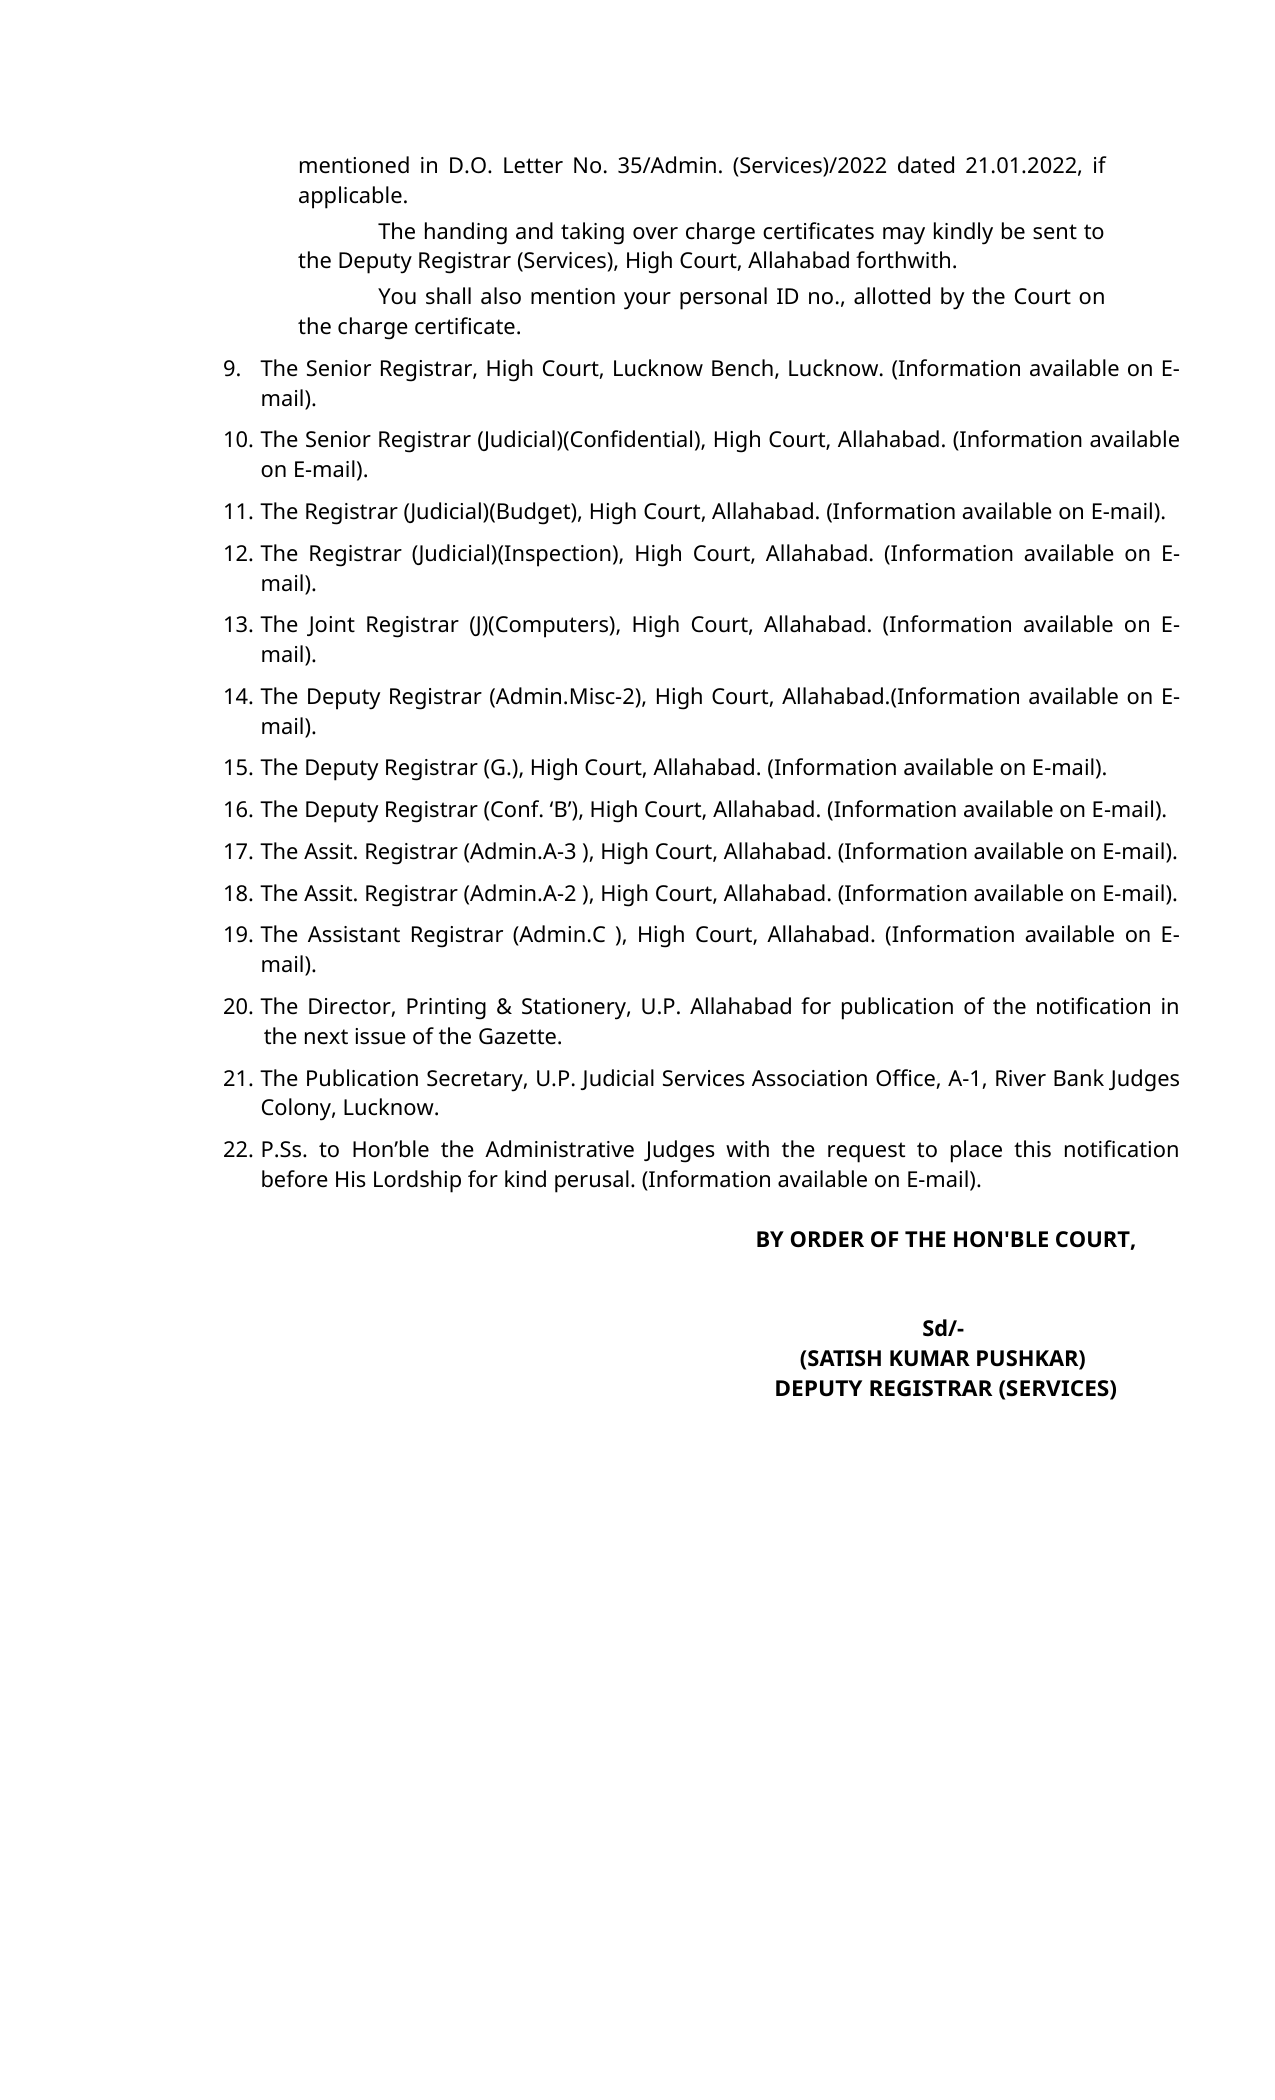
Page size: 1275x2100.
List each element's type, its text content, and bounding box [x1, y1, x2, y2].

list The Deputy Registrar (Admin.Misc-2), High Court, Allahabad.(Information available on E-mail). [223, 681, 1181, 740]
list The Registrar (Judicial)(Inspection), High Court, Allahabad. (Information available on E-mail). [223, 538, 1181, 597]
list The Deputy Registrar (G.), High Court, Allahabad. (Information available on E-mail). [223, 752, 1181, 782]
text DEPUTY REGISTRAR (SERVICES) [710, 1372, 1181, 1402]
text Sd/- [710, 1313, 1181, 1343]
list The Senior Registrar, High Court, Lucknow Bench, Lucknow. (Information available on E-mail). [223, 353, 1181, 412]
list The Joint Registrar (J)(Computers), High Court, Allahabad. (Information available on E-mail). [223, 609, 1181, 669]
text The handing and taking over charge certificates may kindly be sent to the Deputy Registrar (Services), High Court, Allahabad forthwith. [298, 216, 1106, 275]
text You shall also mention your personal ID no., allotted by the Court on the charge certificate. [298, 281, 1106, 341]
text BY ORDER OF THE HON'BLE COURT, [710, 1223, 1181, 1253]
list The Senior Registrar (Judicial)(Confidential), High Court, Allahabad. (Information available on E-mail). [223, 424, 1181, 484]
list The Director, Printing & Stationery, U.P. Allahabad for publication of the notification in the next issue of the Gazette. [223, 991, 1181, 1051]
list The Assit. Registrar (Admin.A-2 ), High Court, Allahabad. (Information available on E-mail). [223, 878, 1181, 907]
list The Deputy Registrar (Conf. ‘B’), High Court, Allahabad. (Information available on E-mail). [223, 794, 1181, 824]
list P.Ss. to Hon’ble the Administrative Judges with the request to place this notification before His Lordship for kind perusal. (Information available on E-mail). [223, 1134, 1181, 1194]
text mentioned in D.O. Letter No. 35/Admin. (Services)/2022 dated 21.01.2022, if applicable. [298, 150, 1106, 209]
list The Publication Secretary, U.P. Judicial Services Association Office, A-1, River Bank Judges Colony, Lucknow. [223, 1063, 1181, 1122]
list The Registrar (Judicial)(Budget), High Court, Allahabad. (Information available on E-mail). [223, 496, 1181, 526]
list The Assistant Registrar (Admin.C ), High Court, Allahabad. (Information available on E-mail). [223, 919, 1181, 979]
text (SATISH KUMAR PUSHKAR) [710, 1343, 1181, 1372]
list The Assit. Registrar (Admin.A-3 ), High Court, Allahabad. (Information available on E-mail). [223, 836, 1181, 866]
